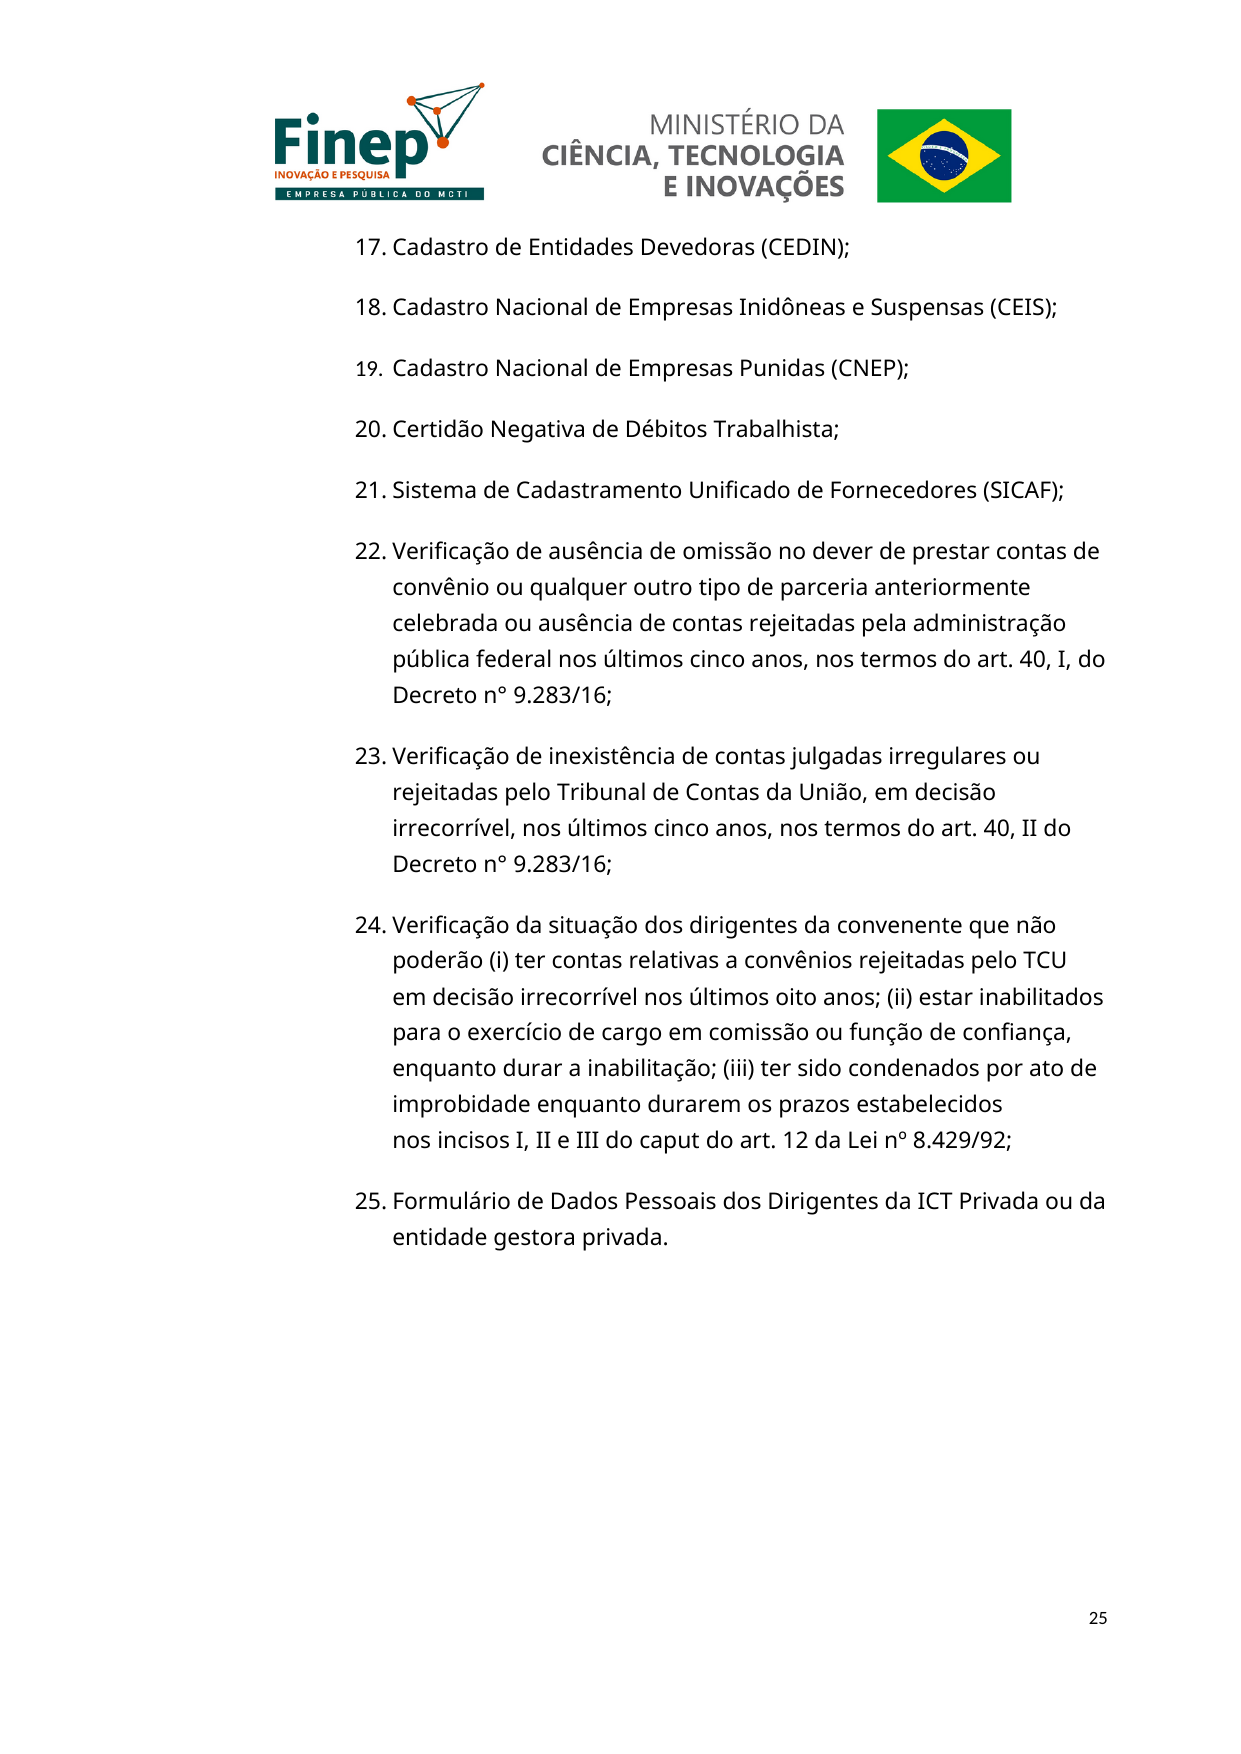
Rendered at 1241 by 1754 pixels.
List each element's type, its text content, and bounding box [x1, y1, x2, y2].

list Cadastro Nacional de Empresas Punidas (CNEP); [354, 352, 1107, 383]
list Verificação da situação dos dirigentes da convenente que não poderão (i) ter contas relativas a convênios rejeitadas pelo TCU em decisão irrecorrível nos últimos oito anos; (ii) estar inabilitados para o exercício de cargo em comissão ou função de confiança, enquanto durar a inabilitação; (iii) ter sido condenados por ato de improbidade enquanto durarem os prazos estabelecidos nos incisos I, II e III do caput do art. 12 da Lei nº 8.429/92; [354, 908, 1107, 1155]
list Certidão Negativa de Débitos Trabalhista; [354, 413, 1107, 444]
list Cadastro Nacional de Empresas Inidôneas e Suspensas (CEIS); [354, 291, 1107, 323]
list Cadastro de Entidades Devedoras (CEDIN); [354, 230, 1107, 262]
list Formulário de Dados Pessoais dos Dirigentes da ICT Privada ou da entidade gestora privada. [354, 1185, 1107, 1252]
list Sistema de Cadastramento Unificado de Fornecedores (SICAF); [354, 474, 1107, 505]
list Verificação de inexistência de contas julgadas irregulares ou rejeitadas pelo Tribunal de Contas da União, em decisão irrecorrível, nos últimos cinco anos, nos termos do art. 40, II do Decreto n° 9.283/16; [354, 740, 1107, 879]
list Verificação de ausência de omissão no dever de prestar contas de convênio ou qualquer outro tipo de parceria anteriormente celebrada ou ausência de contas rejeitadas pela administração pública federal nos últimos cinco anos, nos termos do art. 40, I, do Decreto n° 9.283/16; [354, 535, 1107, 710]
